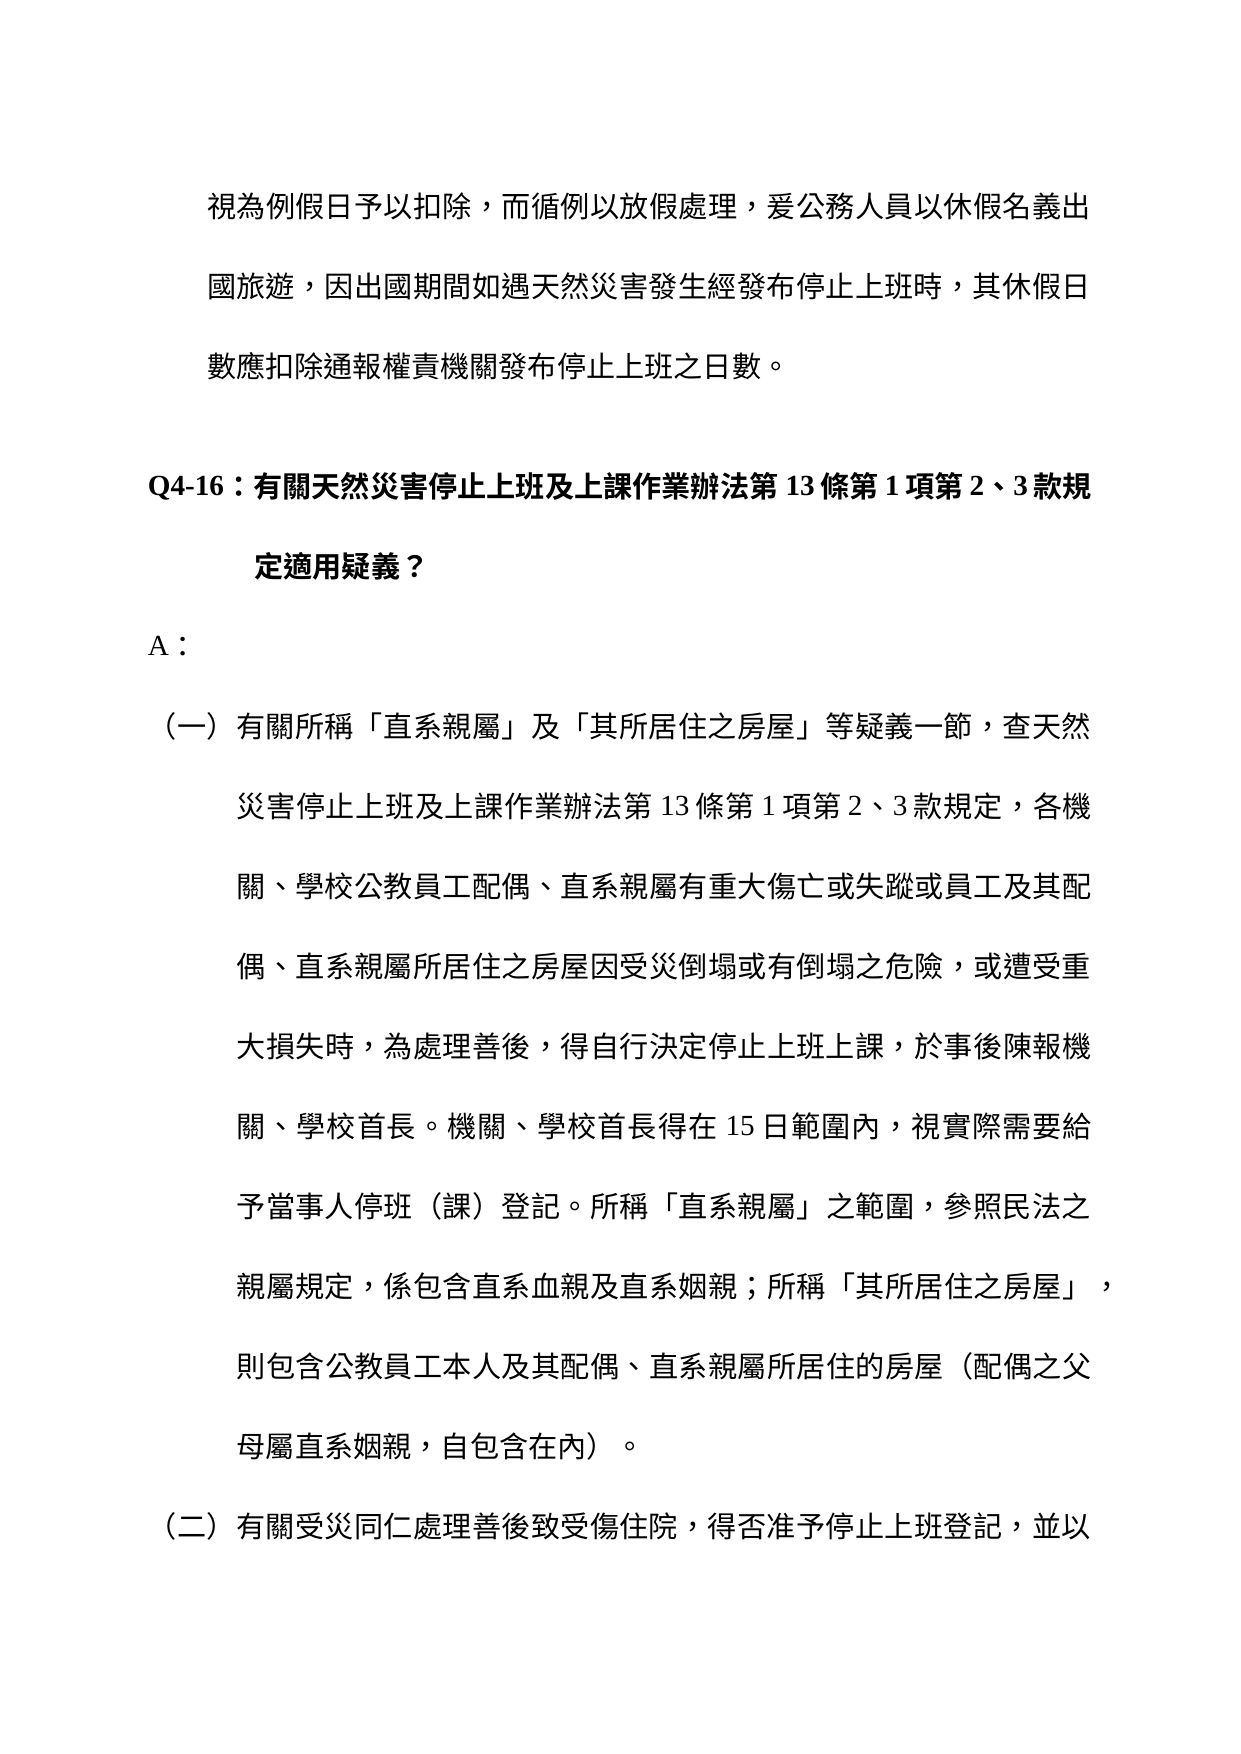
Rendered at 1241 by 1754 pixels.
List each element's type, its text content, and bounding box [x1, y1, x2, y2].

text （二）有關受災同仁處理善後致受傷住院，得否准予停止上班登記，並以 [148, 1477, 1092, 1557]
text Q4-16：有關天然災害停止上班及上課作業辦法第13條第1項第2、3款規定適用疑義？ [148, 437, 1092, 597]
text A： [148, 597, 1092, 677]
text （一）有關所稱「直系親屬」及「其所居住之房屋」等疑義一節，查天然災害停止上班及上課作業辦法第13條第1項第2、3款規定，各機關、學校公教員工配偶、直系親屬有重大傷亡或失蹤或員工及其配偶、直系親屬所居住之房屋因受災倒塌或有倒塌之危險，或遭受重大損失時，為處理善後，得自行決定停止上班上課，於事後陳報機關、學校首長。機關、學校首長得在15日範圍內，視實際需要給予當事人停班（課）登記。所稱「直系親屬」之範圍，參照民法之親屬規定，係包含直系血親及直系姻親；所稱「其所居住之房屋」，則包含公教員工本人及其配偶、直系親屬所居住的房屋（配偶之父母屬直系姻親，自包含在內）。 [148, 677, 1092, 1477]
text 視為例假日予以扣除，而循例以放假處理，爰公務人員以休假名義出國旅遊，因出國期間如遇天然災害發生經發布停止上班時，其休假日數應扣除通報權責機關發布停止上班之日數。 [148, 157, 1092, 397]
